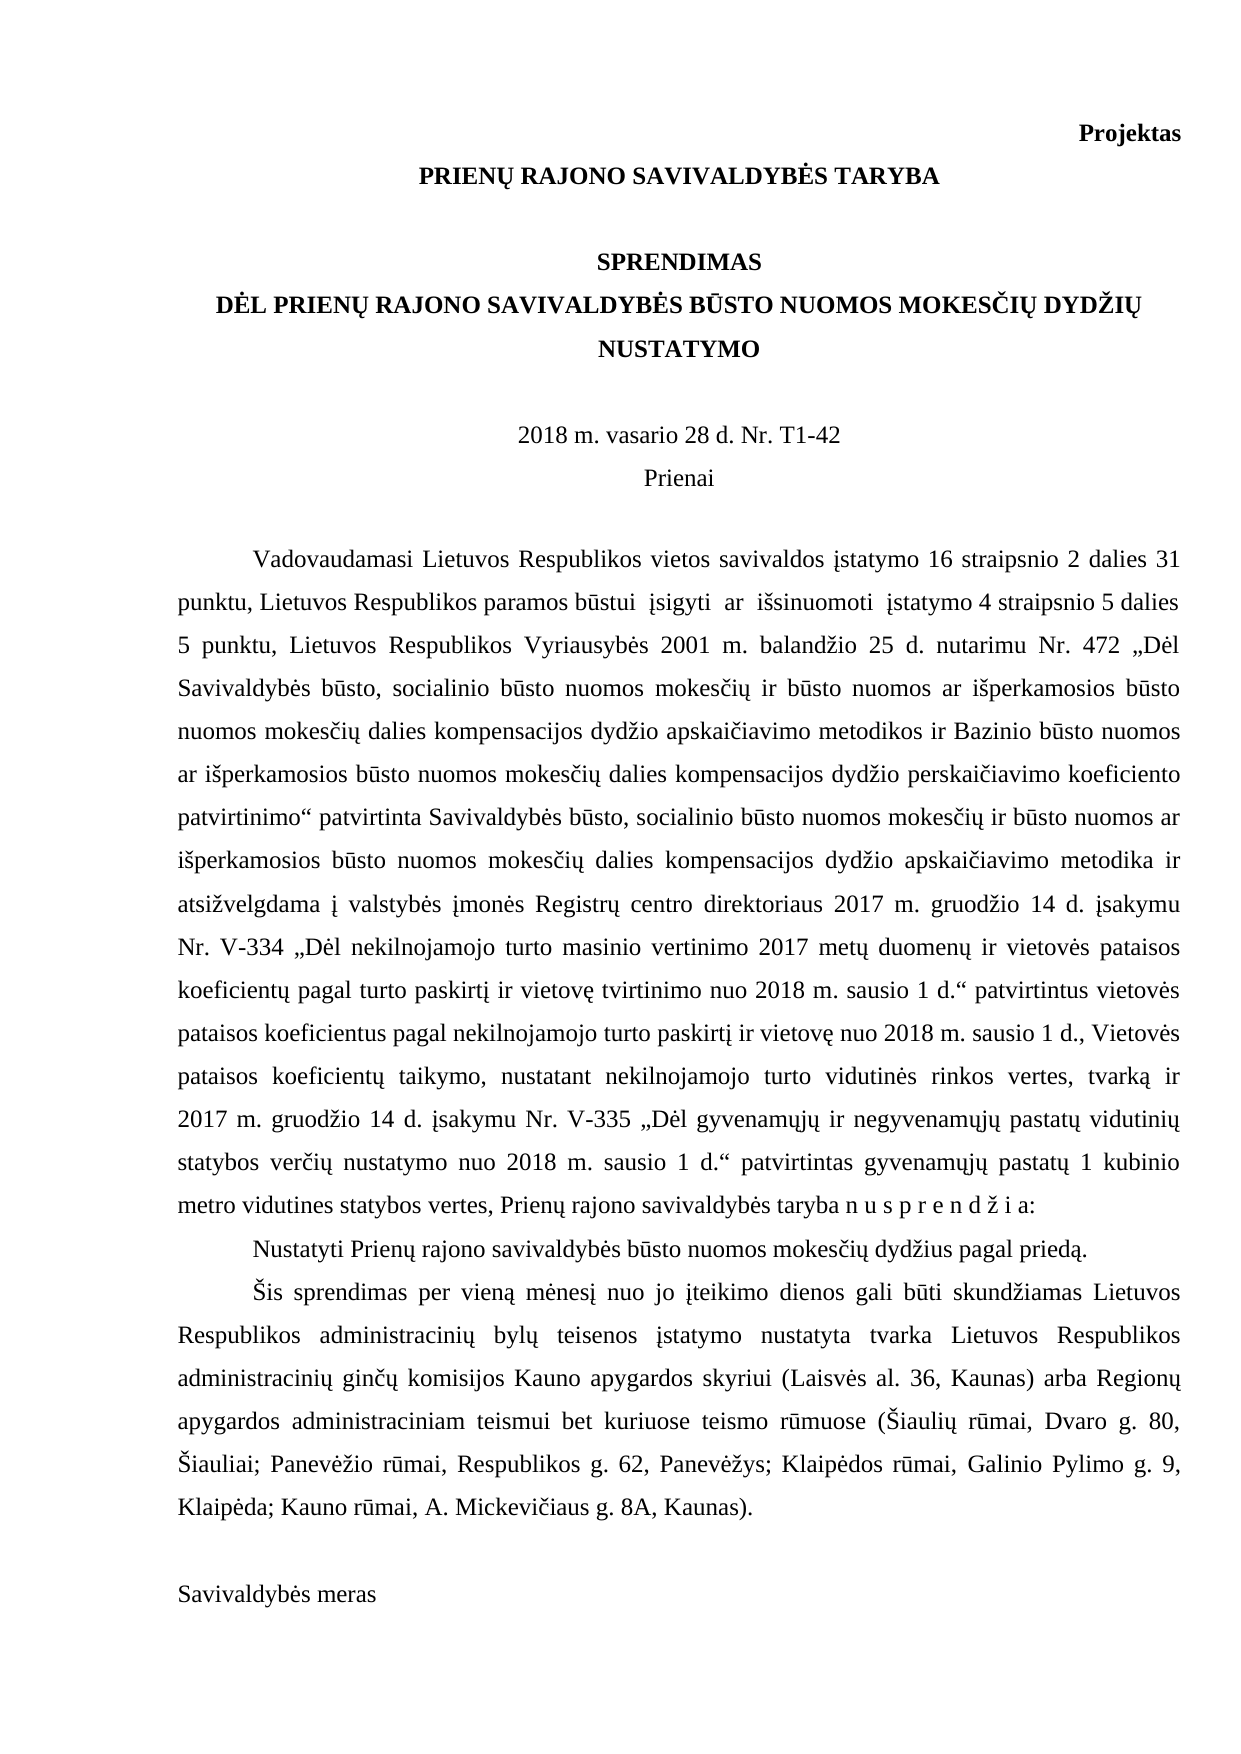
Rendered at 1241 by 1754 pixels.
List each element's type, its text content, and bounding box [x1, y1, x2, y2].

text dėl PRIENŲ RAJONO savivaldybės būstO nuomos MOKESČIŲ dydžių nustatymo [177, 291, 1181, 362]
text Vadovaudamasi Lietuvos Respublikos vietos savivaldos įstatymo 16 straipsnio 2 dalies 31 punktu, Lietuvos Respublikos paramos būstui įsigyti ar išsinuomoti įstatymo 4 straipsnio 5 dalies 5 punktu, Lietuvos Respublikos Vyriausybės 2001 m. balandžio 25 d. nutarimu Nr. 472 „Dėl Savivaldybės būsto, socialinio būsto nuomos mokesčių ir būsto nuomos ar išperkamosios būsto nuomos mokesčių dalies kompensacijos dydžio apskaičiavimo metodikos ir Bazinio būsto nuomos ar išperkamosios būsto nuomos mokesčių dalies kompensacijos dydžio perskaičiavimo koeficiento patvirtinimo“ patvirtinta Savivaldybės būsto, socialinio būsto nuomos mokesčių ir būsto nuomos ar išperkamosios būsto nuomos mokesčių dalies kompensacijos dydžio apskaičiavimo metodika ir atsižvelgdama į valstybės įmonės Registrų centro direktoriaus 2017 m. gruodžio 14 d. įsakymu Nr. V-334 „Dėl nekilnojamojo turto masinio vertinimo 2017 metų duomenų ir vietovės pataisos koeficientų pagal turto paskirtį ir vietovę tvirtinimo nuo 2018 m. sausio 1 d.“ patvirtintus vietovės pataisos koeficientus pagal nekilnojamojo turto paskirtį ir vietovę nuo 2018 m. sausio 1 d., Vietovės pataisos koeficientų taikymo, nustatant nekilnojamojo turto vidutinės rinkos vertes, tvarką ir 2017 m. gruodžio 14 d. įsakymu Nr. V-335 „Dėl gyvenamųjų ir negyvenamųjų pastatų vidutinių statybos verčių nustatymo nuo 2018 m. sausio 1 d.“ patvirtintas gyvenamųjų pastatų 1 kubinio metro vidutines statybos vertes, Prienų rajono savivaldybės taryba n u s p r e n d ž i a: [177, 544, 1181, 1219]
text Šis sprendimas per vieną mėnesį nuo jo įteikimo dienos gali būti skundžiamas Lietuvos Respublikos administracinių bylų teisenos įstatymo nustatyta tvarka Lietuvos Respublikos administracinių ginčų komisijos Kauno apygardos skyriui (Laisvės al. 36, Kaunas) arba Regionų apygardos administraciniam teismui bet kuriuose teismo rūmuose (Šiaulių rūmai, Dvaro g. 80, Šiauliai; Panevėžio rūmai, Respublikos g. 62, Panevėžys; Klaipėdos rūmai, Galinio Pylimo g. 9, Klaipėda; Kauno rūmai, A. Mickevičiaus g. 8A, Kaunas). [177, 1277, 1181, 1521]
text Savivaldybės meras [177, 1579, 1181, 1607]
text Nustatyti Prienų rajono savivaldybės būsto nuomos mokesčių dydžius pagal priedą. [177, 1234, 1240, 1262]
text Prienai [177, 463, 1181, 492]
text 2018 m. vasario 28 d. Nr. T1-42 [177, 420, 1181, 449]
text Projektas [177, 118, 1181, 147]
text SPRENDIMAS [177, 247, 1181, 276]
text PRIENŲ RAJONO savivaldybės TARYBA [177, 161, 1181, 190]
